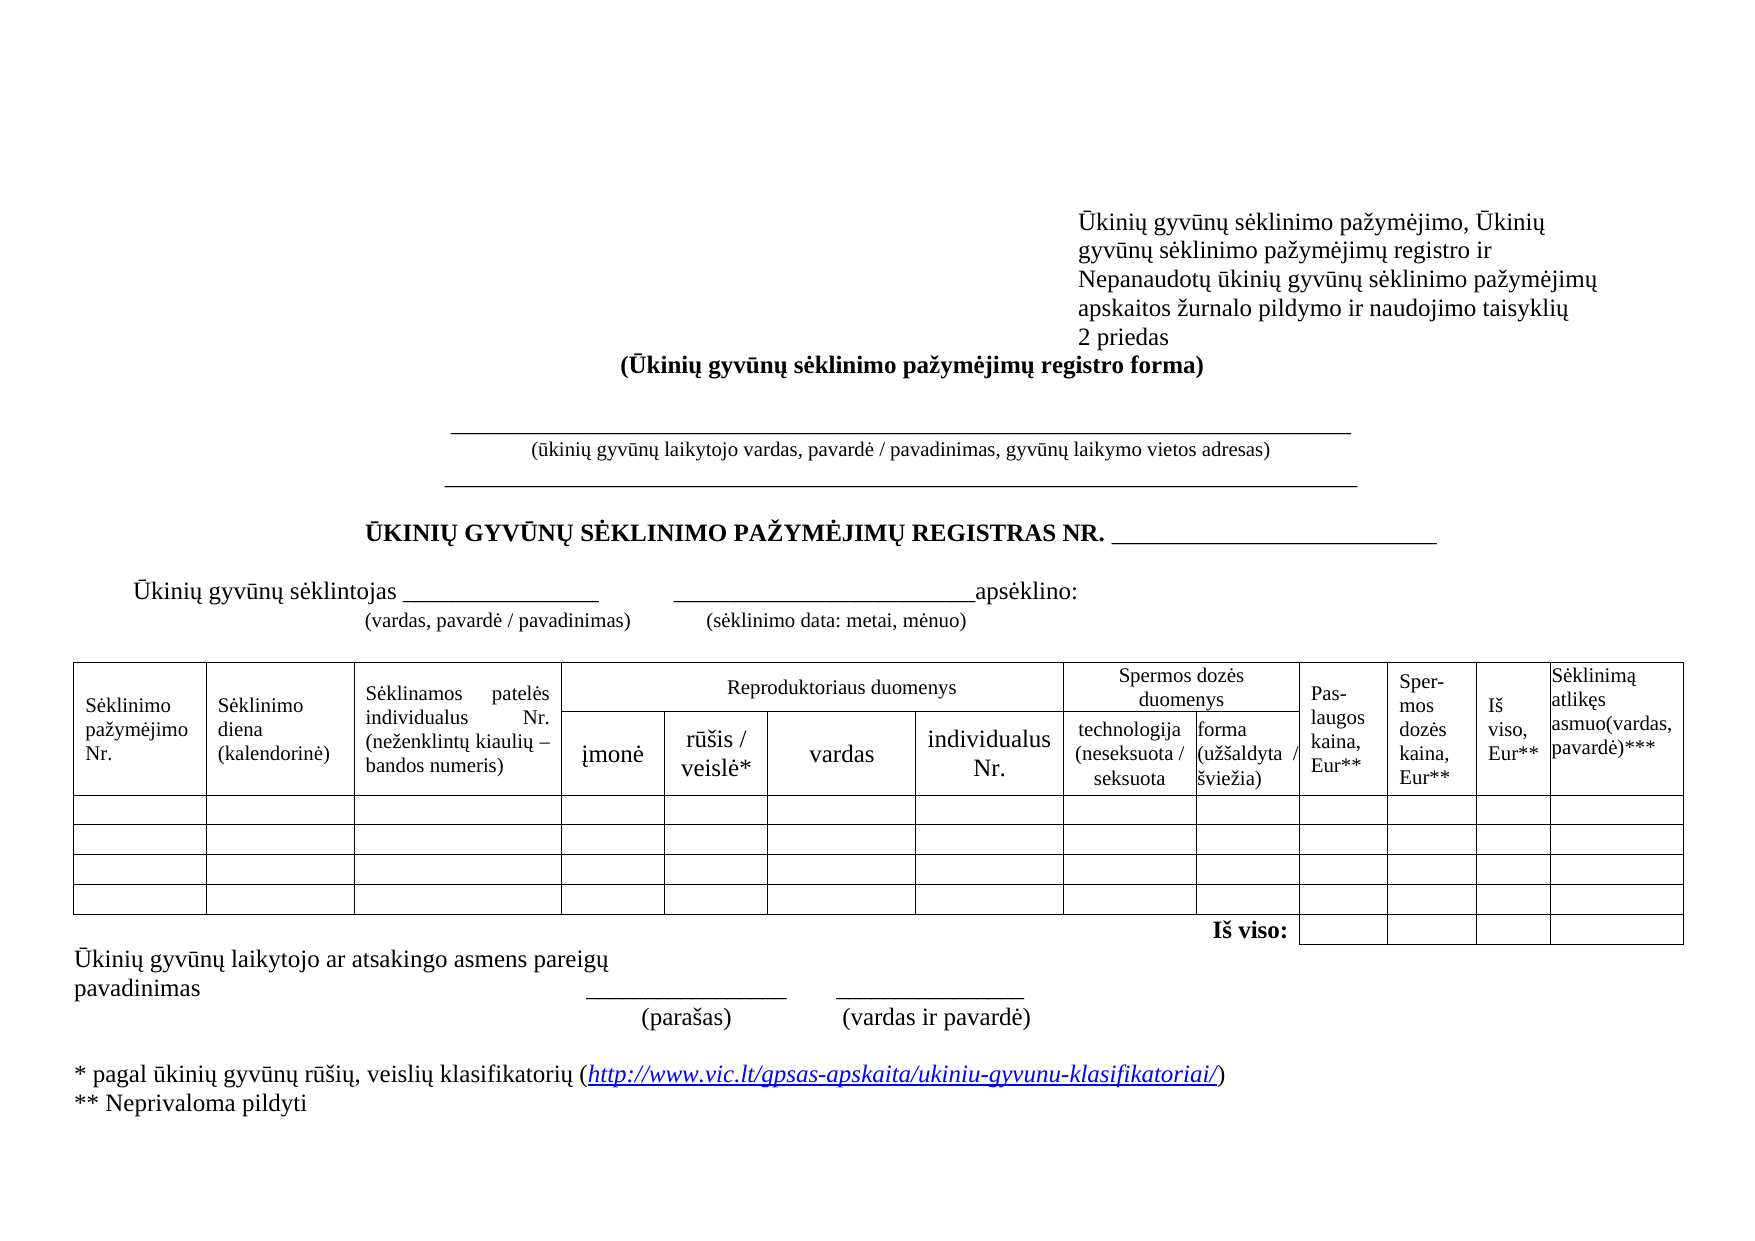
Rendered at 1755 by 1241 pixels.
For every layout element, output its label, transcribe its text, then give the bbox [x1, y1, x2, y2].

table_cell [74, 825, 206, 854]
table_cell [1477, 825, 1550, 854]
table_cell [74, 885, 206, 914]
table_cell [1197, 796, 1299, 824]
table_cell [562, 885, 664, 914]
text (Ūkinių gyvūnų sėklinimo pažymėjimų registro forma) [620, 350, 1668, 379]
table_cell [355, 885, 561, 914]
table_cell [74, 796, 206, 824]
table_cell [1300, 885, 1387, 914]
table_cell [562, 796, 664, 824]
table_cell [665, 825, 767, 854]
table_cell [916, 885, 1063, 914]
table_cell [1388, 825, 1476, 854]
text Ūkinių gyvūnų sėklinimo pažymėjimo, Ūkinių [1078, 207, 1668, 235]
table_cell [1551, 855, 1683, 884]
table_cell [1300, 796, 1387, 824]
text 2 priedas [1078, 322, 1668, 350]
text ŪKINIŲ GYVŪNŲ SĖKLINIMO PAŽYMĖJIMŲ REGISTRAS NR. __________________________ [74, 518, 1668, 547]
table_cell rūšis / veislė* [665, 712, 767, 794]
table_cell įmonė [562, 712, 664, 794]
text (parašas) (vardas ir pavardė) [74, 1002, 1668, 1031]
table_cell [355, 855, 561, 884]
table_cell [1551, 825, 1683, 854]
table_cell vardas [768, 712, 915, 794]
table_header Reproduktoriaus duomenys [562, 663, 1063, 711]
table_cell [1064, 885, 1196, 914]
table_cell [207, 825, 354, 854]
table_cell technologija (neseksuota / seksuota [1064, 712, 1196, 794]
table_header Spermos dozės duomenys [1064, 663, 1299, 711]
text apskaitos žurnalo pildymo ir naudojimo taisyklių [1078, 293, 1668, 322]
table_header Sėklinamos patelės individualus Nr. (neženklintų kiaulių – bandos numeris) [355, 663, 561, 794]
table_cell [1064, 796, 1196, 824]
table_cell [1197, 825, 1299, 854]
table_cell [1388, 885, 1476, 914]
table_cell [207, 796, 354, 824]
text pavadinimas [74, 973, 1668, 1002]
table_cell [1551, 915, 1683, 943]
table_cell individualus Nr. [916, 712, 1063, 794]
table_cell [665, 885, 767, 914]
table_cell [74, 855, 206, 884]
table_cell [1551, 796, 1683, 824]
text Ūkinių gyvūnų sėklintojas apsėklino: [74, 576, 1668, 604]
table_header Sėklinimo diena (kalendorinė) [207, 663, 354, 794]
table_cell Iš viso: [74, 915, 1299, 943]
table_cell [1477, 885, 1550, 914]
table_cell [768, 885, 915, 914]
text * pagal ūkinių gyvūnų rūšių, veislių klasifikatorių (http://www.vic.lt/gpsas-apskaita/ukiniu-gyvunu-klasifikatoriai/) [74, 1059, 1668, 1088]
text (vardas, pavardė / pavadinimas) (sėklinimo data: metai, mėnuo) [74, 604, 1668, 633]
table_cell [768, 825, 915, 854]
table_cell [1300, 855, 1387, 884]
table_cell [768, 796, 915, 824]
table_cell [916, 825, 1063, 854]
table_cell [1388, 855, 1476, 884]
text ** Neprivaloma pildyti [74, 1088, 1668, 1117]
table_header Pas-laugos kaina, Eur** [1300, 663, 1387, 794]
table_cell forma (užšaldyta / šviežia) [1197, 712, 1299, 794]
table_cell [1197, 885, 1299, 914]
text gyvūnų sėklinimo pažymėjimų registro ir [1078, 235, 1668, 264]
table_cell [1477, 915, 1550, 943]
table_header Sėklinimą atlikęs asmuo(vardas, pavardė)*** [1551, 663, 1683, 794]
table_cell [355, 796, 561, 824]
table_cell [1477, 855, 1550, 884]
table_cell [562, 825, 664, 854]
table_cell [562, 855, 664, 884]
table_header Iš viso, Eur** [1477, 663, 1550, 794]
table_cell [207, 855, 354, 884]
table_cell [1300, 915, 1387, 943]
table_cell [1388, 796, 1476, 824]
table_cell [1300, 825, 1387, 854]
table_header Sper-mos dozės kaina, Eur** [1388, 663, 1476, 794]
table_cell [665, 855, 767, 884]
text Nepanaudotų ūkinių gyvūnų sėklinimo pažymėjimų [1078, 264, 1668, 293]
text ________________________________________________________________________ [74, 408, 1668, 437]
text (ūkinių gyvūnų laikytojo vardas, pavardė / pavadinimas, gyvūnų laikymo vietos adresas) [74, 437, 1668, 461]
table_cell [207, 885, 354, 914]
table_cell [916, 796, 1063, 824]
text _________________________________________________________________________ [74, 461, 1668, 489]
table_cell [1197, 855, 1299, 884]
table_cell [355, 825, 561, 854]
table_cell [916, 855, 1063, 884]
table_cell [1551, 885, 1683, 914]
table_cell [665, 796, 767, 824]
table_cell [1064, 825, 1196, 854]
text Ūkinių gyvūnų laikytojo ar atsakingo asmens pareigų [74, 944, 1668, 973]
table_cell [1064, 855, 1196, 884]
table_header Sėklinimo pažymėjimo Nr. [74, 663, 206, 794]
table_cell [1388, 915, 1476, 943]
table_cell [1477, 796, 1550, 824]
table_cell [768, 855, 915, 884]
